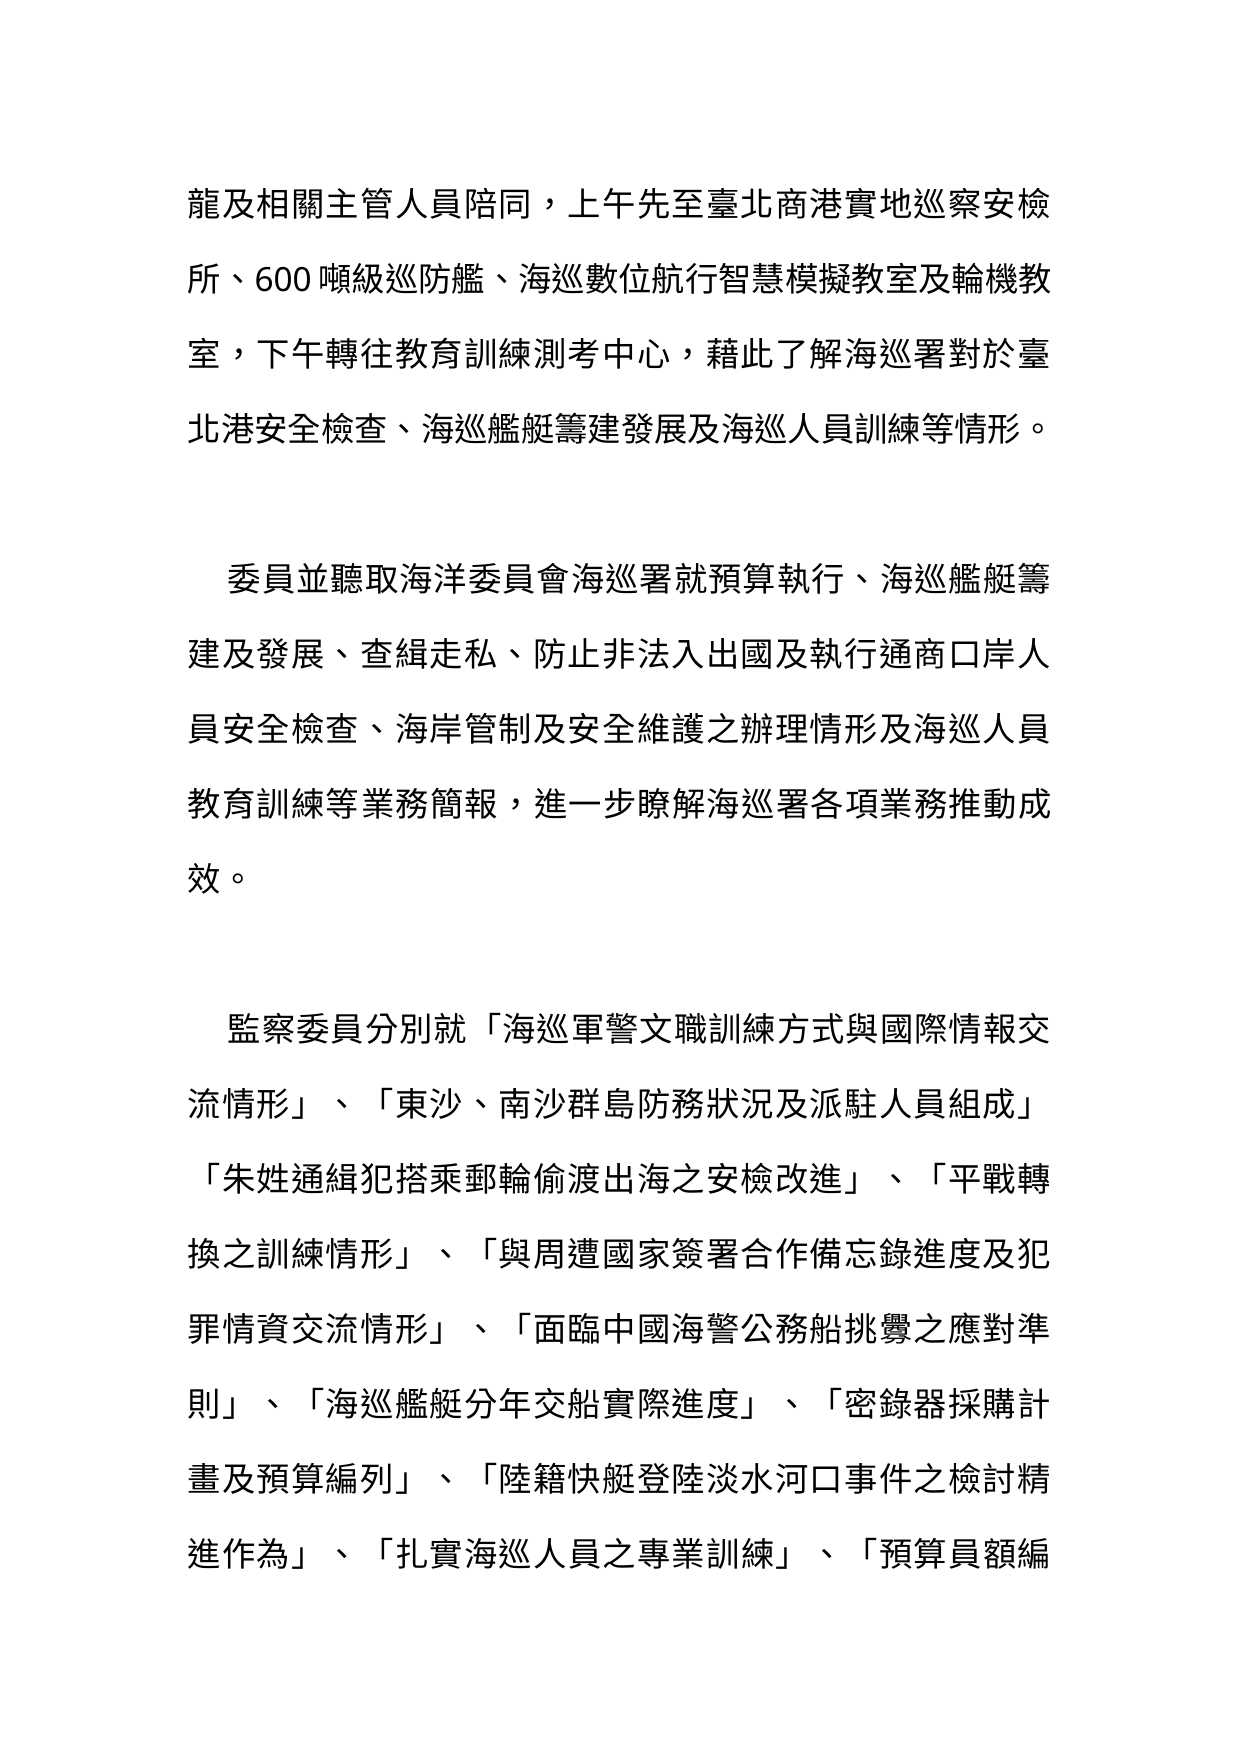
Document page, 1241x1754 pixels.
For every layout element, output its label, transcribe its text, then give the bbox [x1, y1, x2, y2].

text 龍及相關主管人員陪同，上午先至臺北商港實地巡察安檢所、600噸級巡防艦、海巡數位航行智慧模擬教室及輪機教室，下午轉往教育訓練測考中心，藉此了解海巡署對於臺北港安全檢查、海巡艦艇籌建發展及海巡人員訓練等情形。 [187, 164, 1053, 464]
text 委員並聽取海洋委員會海巡署就預算執行、海巡艦艇籌建及發展、查緝走私、防止非法入出國及執行通商口岸人員安全檢查、海岸管制及安全維護之辦理情形及海巡人員教育訓練等業務簡報，進一步瞭解海巡署各項業務推動成效。 [187, 539, 1053, 914]
text 監察委員分別就「海巡軍警文職訓練方式與國際情報交流情形」、「東沙、南沙群島防務狀況及派駐人員組成」、「朱姓通緝犯搭乘郵輪偷渡出海之安檢改進」、「平戰轉換之訓練情形」、「與周遭國家簽署合作備忘錄進度及犯罪情資交流情形」、「面臨中國海警公務船挑釁之應對準則」、「海巡艦艇分年交船實際進度」、「密錄器採購計畫及預算編列」、「陸籍快艇登陸淡水河口事件之檢討精進作為」、「扎實海巡人員之專業訓練」、「預算員額編列及人才留營措施」、「國外人員來台訓練及本國人員赴美訓練計畫」、「遊民潛入海巡艦艇之安全維護檢討」等議題，提出詢問。張忠龍副主委及各級主管就監委們所提問題逐一重點說明。 [187, 989, 1053, 1589]
